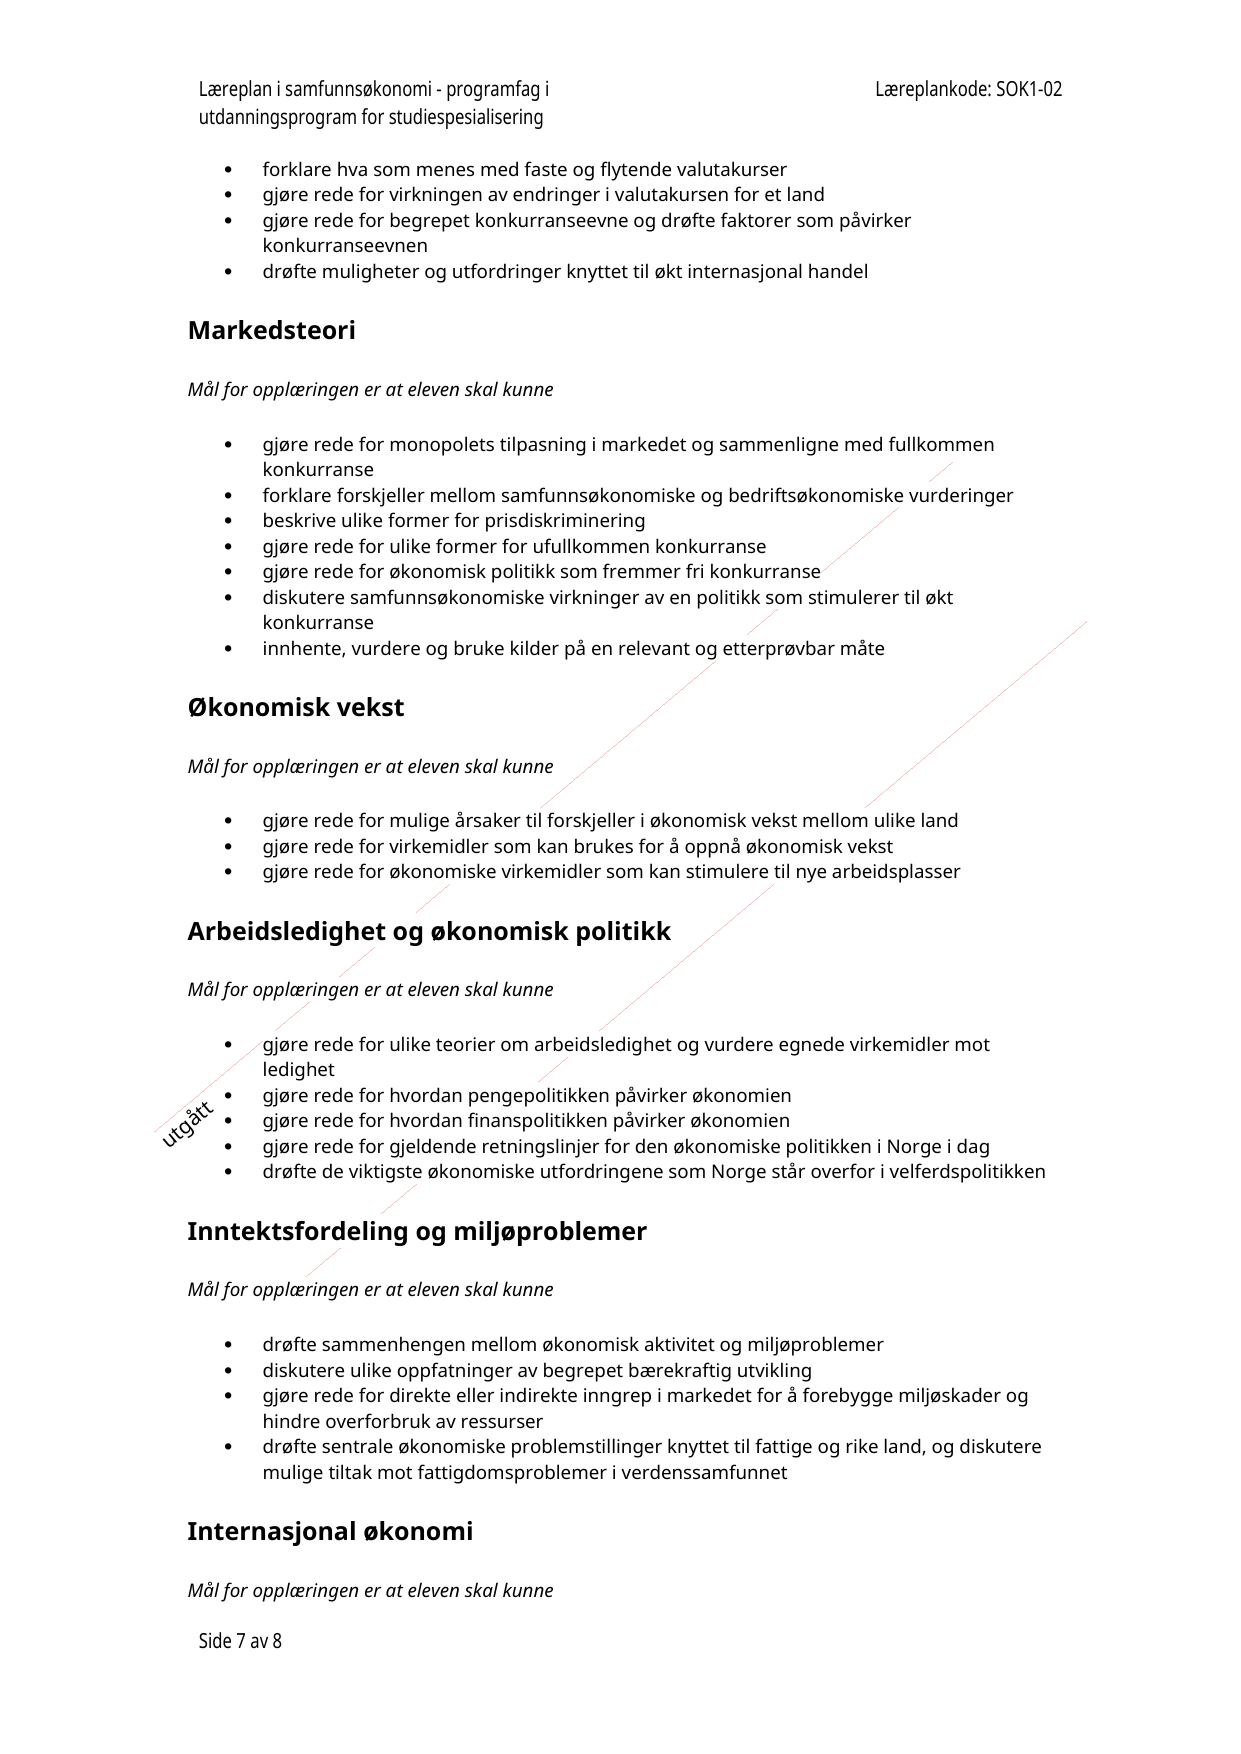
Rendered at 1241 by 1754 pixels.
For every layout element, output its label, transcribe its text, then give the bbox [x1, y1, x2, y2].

list gjøre rede for ulike teorier om arbeidsledighet og vurdere egnede virkemidler mot ledighet [540, 1031, 1053, 1082]
list gjøre rede for monopolets tilpasning i markedet og sammenligne med fullkommen konkurranse [225, 431, 263, 482]
list gjøre rede for økonomiske virkemidler som kan stimulere til nye arbeidsplasser [961, 859, 1053, 884]
text Mål for opplæringen er at eleven skal kunne [561, 753, 604, 778]
list gjøre rede for mulige årsaker til forskjeller i økonomisk vekst mellom ulike land [959, 808, 1053, 833]
text Mål for opplæringen er at eleven skal kunne [561, 376, 1053, 402]
text Mål for opplæringen er at eleven skal kunne [561, 1277, 1053, 1302]
subtitle Arbeidsledighet og økonomisk politikk [672, 913, 738, 947]
subtitle Økonomisk vekst [405, 690, 679, 724]
text Mål for opplæringen er at eleven skal kunne [902, 753, 1053, 778]
list gjøre rede for hvordan finanspolitikken påvirker økonomien [791, 1108, 1053, 1133]
list gjøre rede for begrepet konkurranseevne og drøfte faktorer som påvirker konkurranseevnen [428, 207, 1053, 258]
list gjøre rede for hvordan pengepolitikken påvirker økonomien [797, 1082, 1053, 1108]
list [870, 507, 1053, 533]
list gjøre rede for virkemidler som kan brukes for å oppnå økonomisk vekst [894, 833, 1053, 859]
subtitle Internasjonal økonomi [474, 1514, 1053, 1548]
text Mål for opplæringen er at eleven skal kunne [635, 977, 1053, 1002]
list drøfte sammenhengen mellom økonomisk aktivitet og miljøproblemer [884, 1331, 1053, 1357]
list gjøre rede for ulike former for ufullkommen konkurranse [840, 533, 1053, 558]
subtitle Økonomisk vekst [966, 690, 1053, 724]
list drøfte sentrale økonomiske problemstillinger knyttet til fattige og rike land, og diskutere mulige tiltak mot fattigdomsproblemer i verdenssamfunnet [225, 1433, 1053, 1484]
list innhente, vurdere og bruke kilder på en relevant og etterprøvbar måte [886, 635, 1053, 661]
list gjøre rede for ulike former for ufullkommen konkurranse [767, 533, 866, 558]
list gjøre rede for monopolets tilpasning i markedet og sammenligne med fullkommen konkurranse [374, 431, 1053, 482]
list diskutere samfunnsøkonomiske virkninger av en politikk som stimulerer til økt konkurranse [748, 584, 1053, 635]
list gjøre rede for virkningen av endringer i valutakursen for et land [825, 182, 1053, 207]
list [821, 558, 1053, 584]
list beskrive ulike former for prisdiskriminering [225, 507, 897, 533]
list diskutere samfunnsøkonomiske virkninger av en politikk som stimulerer til økt konkurranse [225, 584, 776, 635]
list gjøre rede for ulike teorier om arbeidsledighet og vurdere egnede virkemidler mot ledighet [335, 1057, 566, 1082]
list drøfte muligheter og utfordringer knyttet til økt internasjonal handel [869, 258, 1053, 284]
list diskutere ulike oppfatninger av begrepet bærekraftig utvikling [813, 1357, 1053, 1382]
subtitle Økonomisk vekst [642, 690, 1003, 724]
subtitle Inntektsfordeling og miljøproblemer [382, 1213, 1053, 1248]
text Mål for opplæringen er at eleven skal kunne [578, 753, 928, 778]
subtitle Markedsteori [356, 313, 1053, 347]
list gjøre rede for økonomisk politikk som fremmer fri konkurranse [225, 558, 836, 584]
text Mål for opplæringen er at eleven skal kunne [561, 977, 661, 1002]
subtitle Arbeidsledighet og økonomisk politikk [701, 913, 1053, 947]
text Mål for opplæringen er at eleven skal kunne [561, 1577, 1053, 1602]
list forklare hva som menes med faste og flytende valutakurser [788, 156, 1053, 182]
list gjøre rede for begrepet konkurranseevne og drøfte faktorer som påvirker konkurranseevnen [225, 207, 263, 258]
list gjøre rede for direkte eller indirekte inngrep i markedet for å forebygge miljøskader og hindre overforbruk av ressurser [225, 1382, 1053, 1433]
